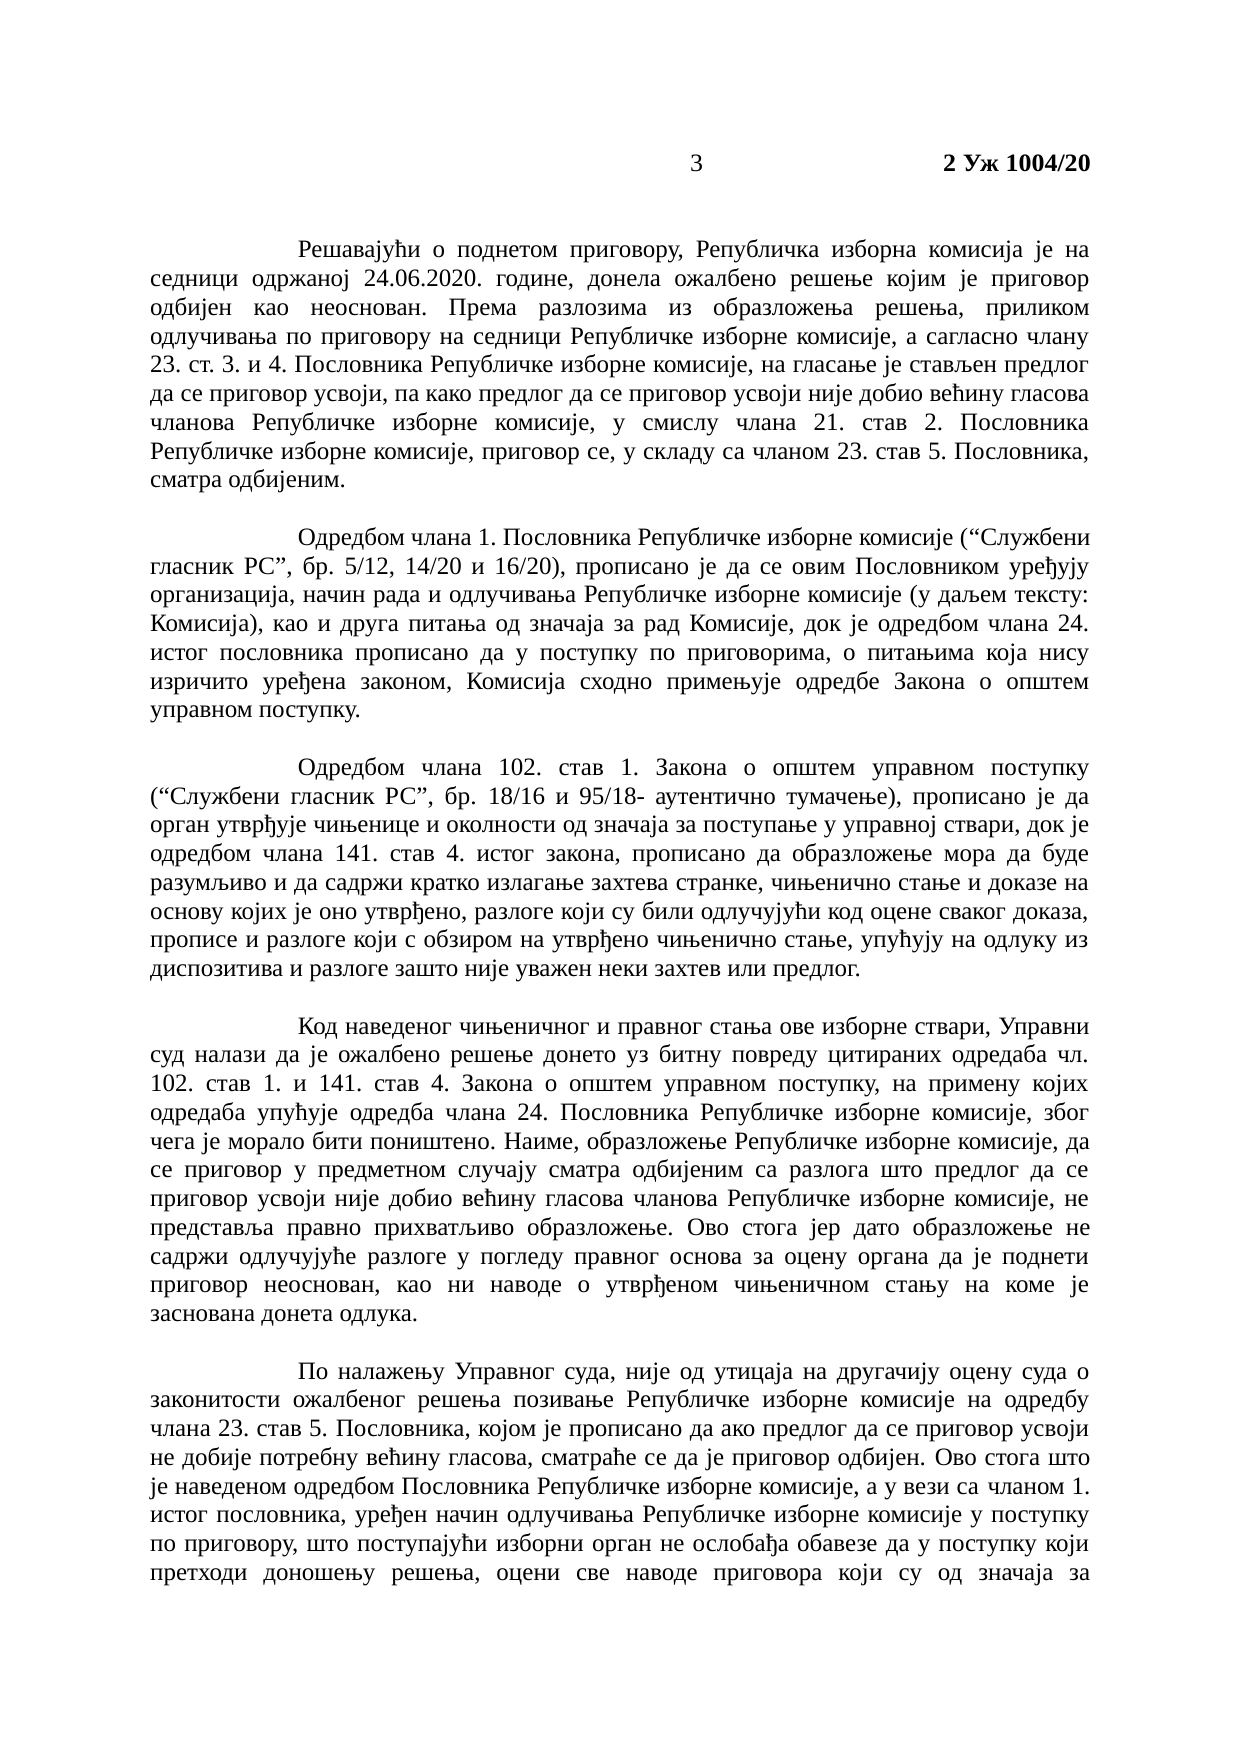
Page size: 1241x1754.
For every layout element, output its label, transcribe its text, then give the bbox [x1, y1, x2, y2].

text Код наведеног чињеничног и правног стања ове изборне ствари, Управни суд налази да је ожалбено решење донето уз битну повреду цитираних одредаба чл. 102. став 1. и 141. став 4. Закона о општем управном поступку, на примену којих одредаба упућује одредба члана 24. Пословника Републичке изборне комисије, због чега је морало бити поништено. Наиме, образложење Републичке изборне комисије, да се приговор у предметном случају сматра одбијеним са разлога што предлог да се приговор усвоји није добио већину гласова чланова Републичке изборне комисије, не представља правно прихватљиво образложење. Ово стога јер дато образложење не садржи одлучујуће разлоге у погледу правног основа за оцену органа да је поднети приговор неоснован, као ни наводе о утврђеном чињеничном стању на коме је заснована донета одлука. [150, 1011, 1090, 1327]
text По налажењу Управног суда, није од утицаја на другачију оцену суда о законитости ожалбеног решења позивање Републичке изборне комисије на одредбу члана 23. став 5. Пословника, којом је прописано да ако предлог да се приговор усвоји не добије потребну већину гласова, сматраће се да је приговор одбијен. Ово стога што је наведеном одредбом Пословника Републичке изборне комисије, а у вези са чланом 1. истог пословника, уређен начин одлучивања Републичке изборне комисије у поступку по приговору, што поступајући изборни орган не ослобађа обавезе да у поступку који претходи доношењу решења, оцени све наводе приговора који су од значаја за [150, 1356, 1090, 1586]
text Одредбом члана 1. Пословника Републичке изборне комисије (“Службени гласник РС”, бр. 5/12, 14/20 и 16/20), прописано је да се овим Пословником уређују организација, начин рада и одлучивања Републичке изборне комисије (у даљем тексту: Комисија), као и друга питања од значаја за рад Комисије, док је одредбом члана 24. истог пословника прописано да у поступку по приговорима, о питањима која нису изричито уређена законом, Комисија сходно примењује одредбе Закона о општем управном поступку. [150, 522, 1090, 723]
text Одредбом члана 102. став 1. Закона о општем управном поступку (“Службени гласник РС”, бр. 18/16 и 95/18- аутентично тумачење), прописано је да орган утврђује чињенице и околности од значаја за поступање у управној ствари, док је одредбом члана 141. став 4. истог закона, прописано да образложење мора да буде разумљиво и да садржи кратко излагање захтева странке, чињенично стање и доказе на основу којих је оно утврђено, разлоге који су били одлучујући код оцене сваког доказа, прописе и разлоге који с обзиром на утврђено чињенично стање, упућују на одлуку из диспозитива и разлоге зашто није уважен неки захтев или предлог. [150, 752, 1090, 982]
text Решавајући о поднетом приговору, Републичка изборна комисија је на седници одржаној 24.06.2020. године, донела ожалбено решење којим је приговор одбијен као неоснован. Према разлозима из образложења решења, приликом одлучивања по приговору на седници Републичке изборне комисије, а сагласно члану 23. ст. 3. и 4. Пословника Републичке изборне комисије, на гласање је стављен предлог да се приговор усвоји, па како предлог да се приговор усвоји није добио већину гласова чланова Републичке изборне комисије, у смислу члана 21. став 2. Пословника Републичке изборне комисије, приговор се, у складу са чланом 23. став 5. Пословника, сматра одбијеним. [150, 234, 1090, 493]
